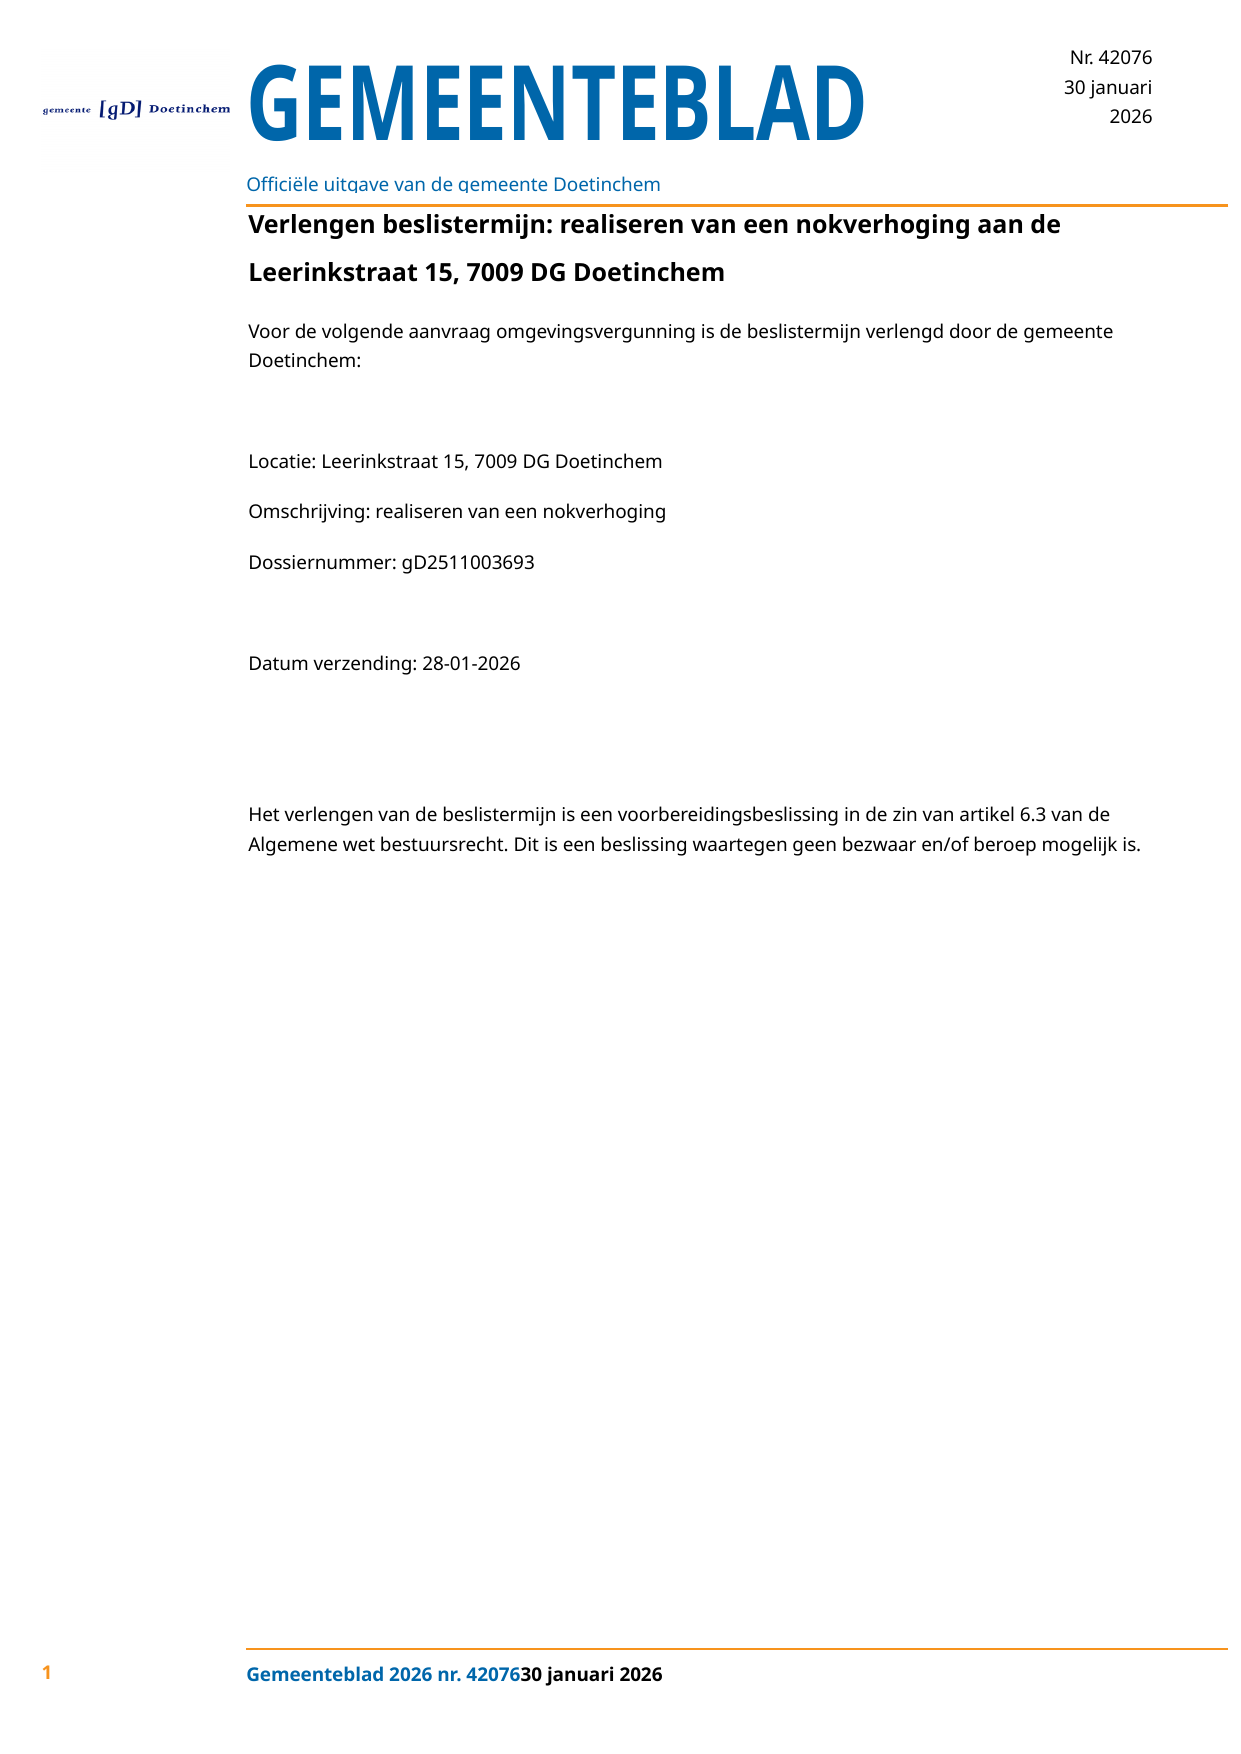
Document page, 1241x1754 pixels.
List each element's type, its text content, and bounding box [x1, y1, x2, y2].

text Datum verzending: 28-01-2026 [248, 650, 1152, 676]
text Het verlengen van de beslistermijn is een voorbereidingsbeslissing in de zin van artikel 6.3 van de Algemene wet bestuursrecht. Dit is een beslissing waartegen geen bezwaar en/of beroep mogelijk is. [248, 801, 1152, 857]
picture [41, 47, 231, 172]
text Voor de volgende aanvraag omgevingsvergunning is de beslistermijn verlengd door de gemeente Doetinchem: [248, 318, 1152, 373]
text Locatie: Leerinkstraat 15, 7009 DG Doetinchem [248, 448, 1152, 474]
text Verlengen beslistermijn: realiseren van een nokverhoging aan de Leerinkstraat 15, 7009 DG Doetinchem [248, 207, 1152, 288]
text Omschrijving: realiseren van een nokverhoging [248, 499, 1152, 524]
text Dossiernummer: gD2511003693 [248, 549, 1152, 575]
